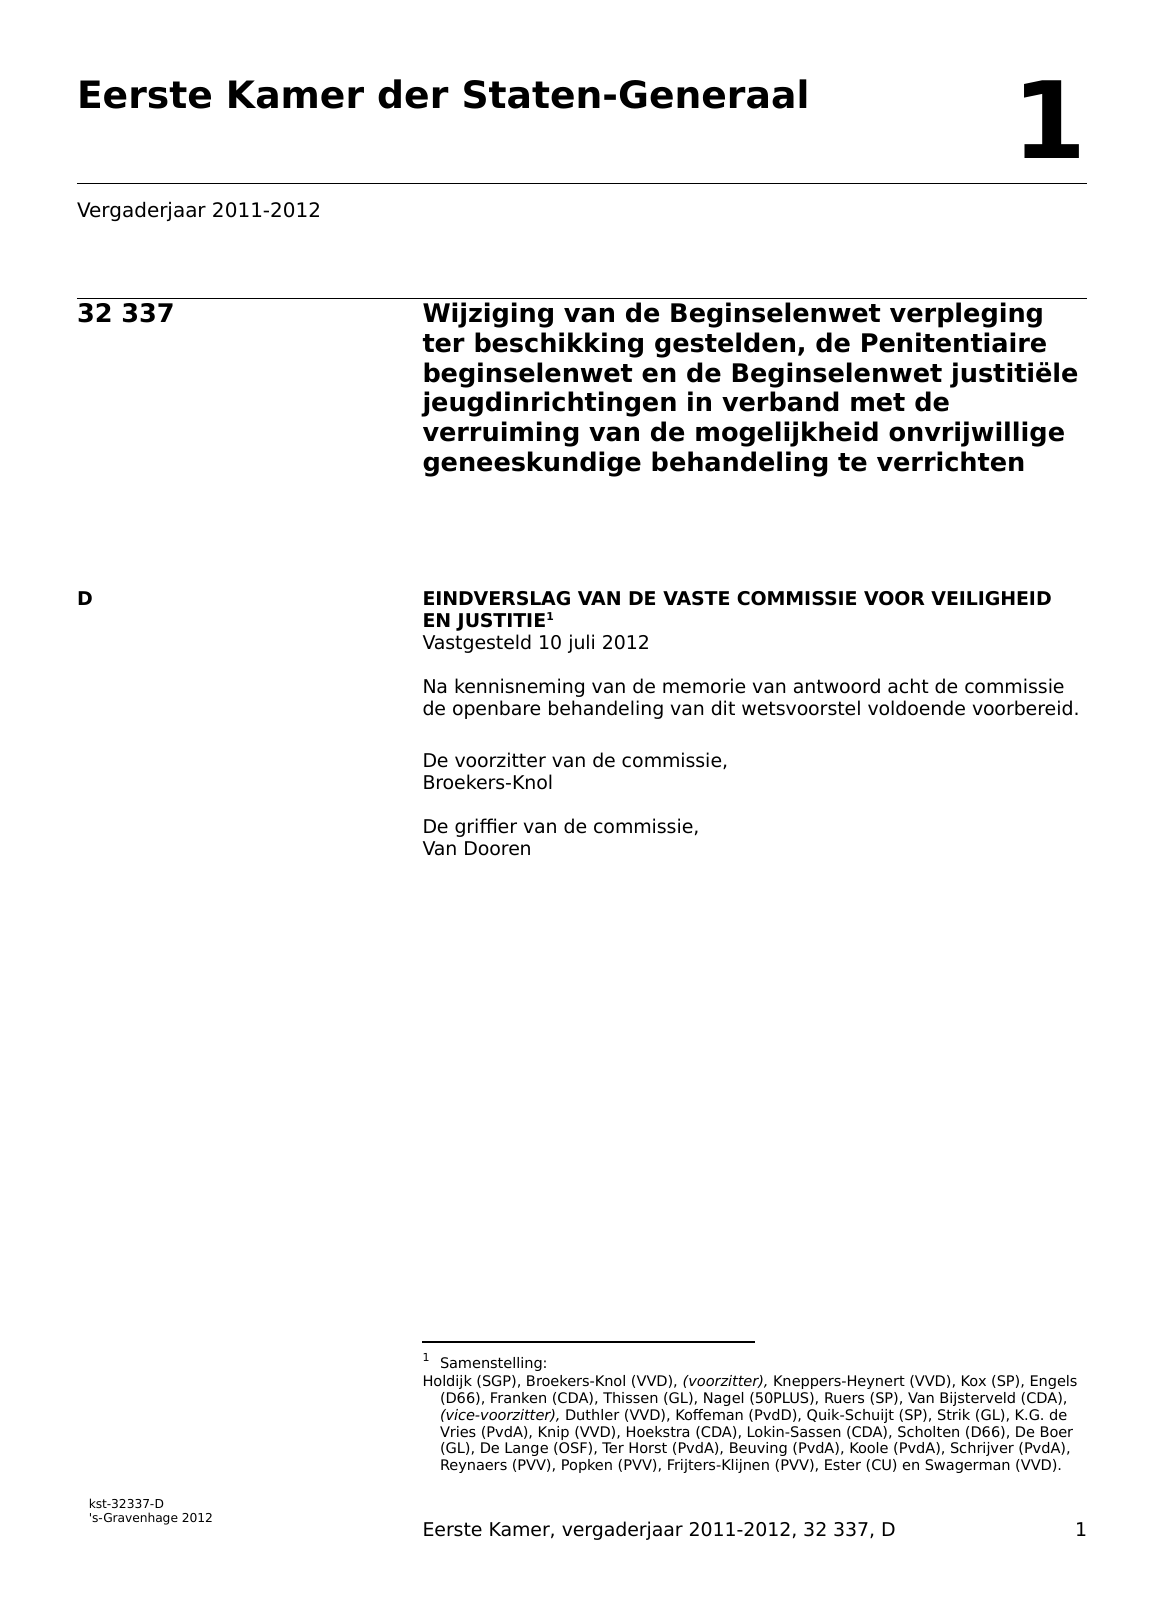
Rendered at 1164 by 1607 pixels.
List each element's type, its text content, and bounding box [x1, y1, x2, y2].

text De voorzitter van de commissie, Broekers-Knol [422, 750, 1087, 794]
text Samenstelling: [422, 1351, 1087, 1373]
table_header 1 [886, 59, 1087, 183]
table_header Eerste Kamer der Staten-Generaal [77, 59, 886, 183]
text 's-Gravenhage 2012 [88, 1511, 323, 1525]
text kst-32337-D [88, 1497, 323, 1511]
text Holdijk (SGP), Broekers-Knol (VVD), (voorzitter), Kneppers-Heynert (VVD), Kox (SP), Engels (D66), Franken (CDA), Thissen (GL), Nagel (50PLUS), Ruers (SP), Van Bijsterveld (CDA), (vice-voorzitter), Duthler (VVD), Koffeman (PvdD), Quik-Schuijt (SP), Strik (GL), K.G. de Vries (PvdA), Knip (VVD), Hoekstra (CDA), Lokin-Sassen (CDA), Scholten (D66), De Boer (GL), De Lange (OSF), Ter Horst (PvdA), Beuving (PvdA), Koole (PvdA), Schrijver (PvdA), Reynaers (PVV), Popken (PVV), Frijters-Klijnen (PVV), Ester (CU) en Swagerman (VVD). [422, 1373, 1087, 1474]
subtitle 32 337 Wijziging van de Beginselenwet verpleging ter beschikking gestelden, de Penitentiaire beginselenwet en de Beginselenwet justitiële jeugdinrichtingen in verband met de verruiming van de mogelijkheid onvrijwillige geneeskundige behandeling te verrichten [77, 299, 1087, 477]
table_cell Vergaderjaar 2011-2012 [77, 184, 1087, 298]
text Vastgesteld 10 juli 2012 [422, 632, 1087, 654]
text De griffier van de commissie, Van Dooren [422, 816, 1087, 860]
text Na kennisneming van de memorie van antwoord acht de commissie de openbare behandeling van dit wetsvoorstel voldoende voorbereid. [422, 676, 1087, 720]
subtitle D EINDVERSLAG VAN DE VASTE COMMISSIE VOOR VEILIGHEID EN JUSTITIE [77, 588, 1087, 632]
